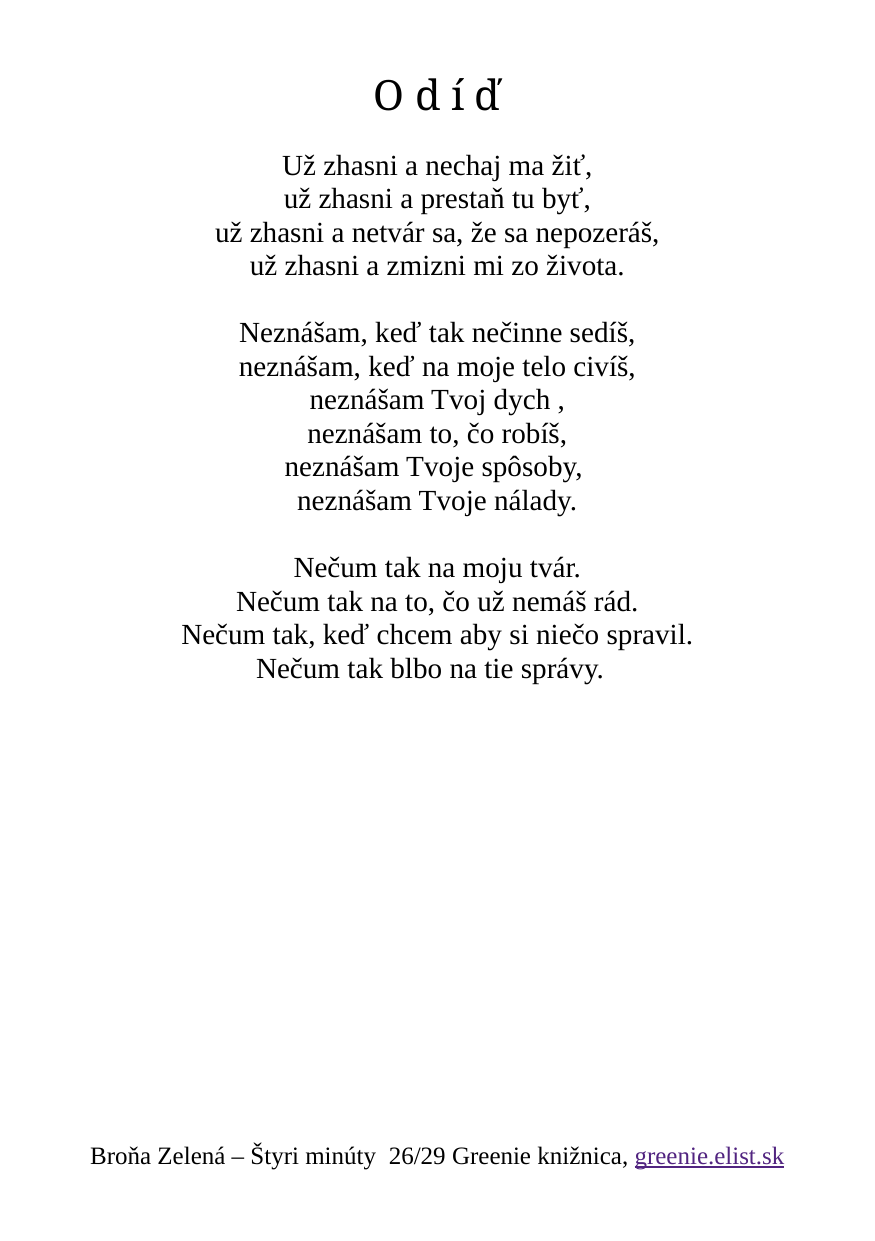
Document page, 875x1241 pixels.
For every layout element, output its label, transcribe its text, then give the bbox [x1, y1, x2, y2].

text Už zhasni a nechaj ma žiť, [41, 148, 833, 181]
text neznášam to, čo robíš, [41, 416, 833, 449]
text Nečum tak, keď chcem aby si niečo spravil. [41, 617, 833, 651]
text už zhasni a zmizni mi zo života. [41, 248, 833, 282]
text neznášam, keď na moje telo civíš, [41, 349, 833, 382]
text už zhasni a prestaň tu byť, [41, 181, 833, 215]
subtitle Odíď [41, 66, 833, 123]
text Nečum tak blbo na tie správy. [41, 651, 833, 684]
text neznášam Tvoje spôsoby, [41, 449, 833, 483]
text Nečum tak na to, čo už nemáš rád. [41, 584, 833, 617]
text neznášam Tvoj dych , [41, 382, 833, 416]
text neznášam Tvoje nálady. [41, 483, 833, 517]
text Neznášam, keď tak nečinne sedíš, [41, 315, 833, 349]
text Nečum tak na moju tvár. [41, 550, 833, 584]
text už zhasni a netvár sa, že sa nepozeráš, [41, 215, 833, 248]
